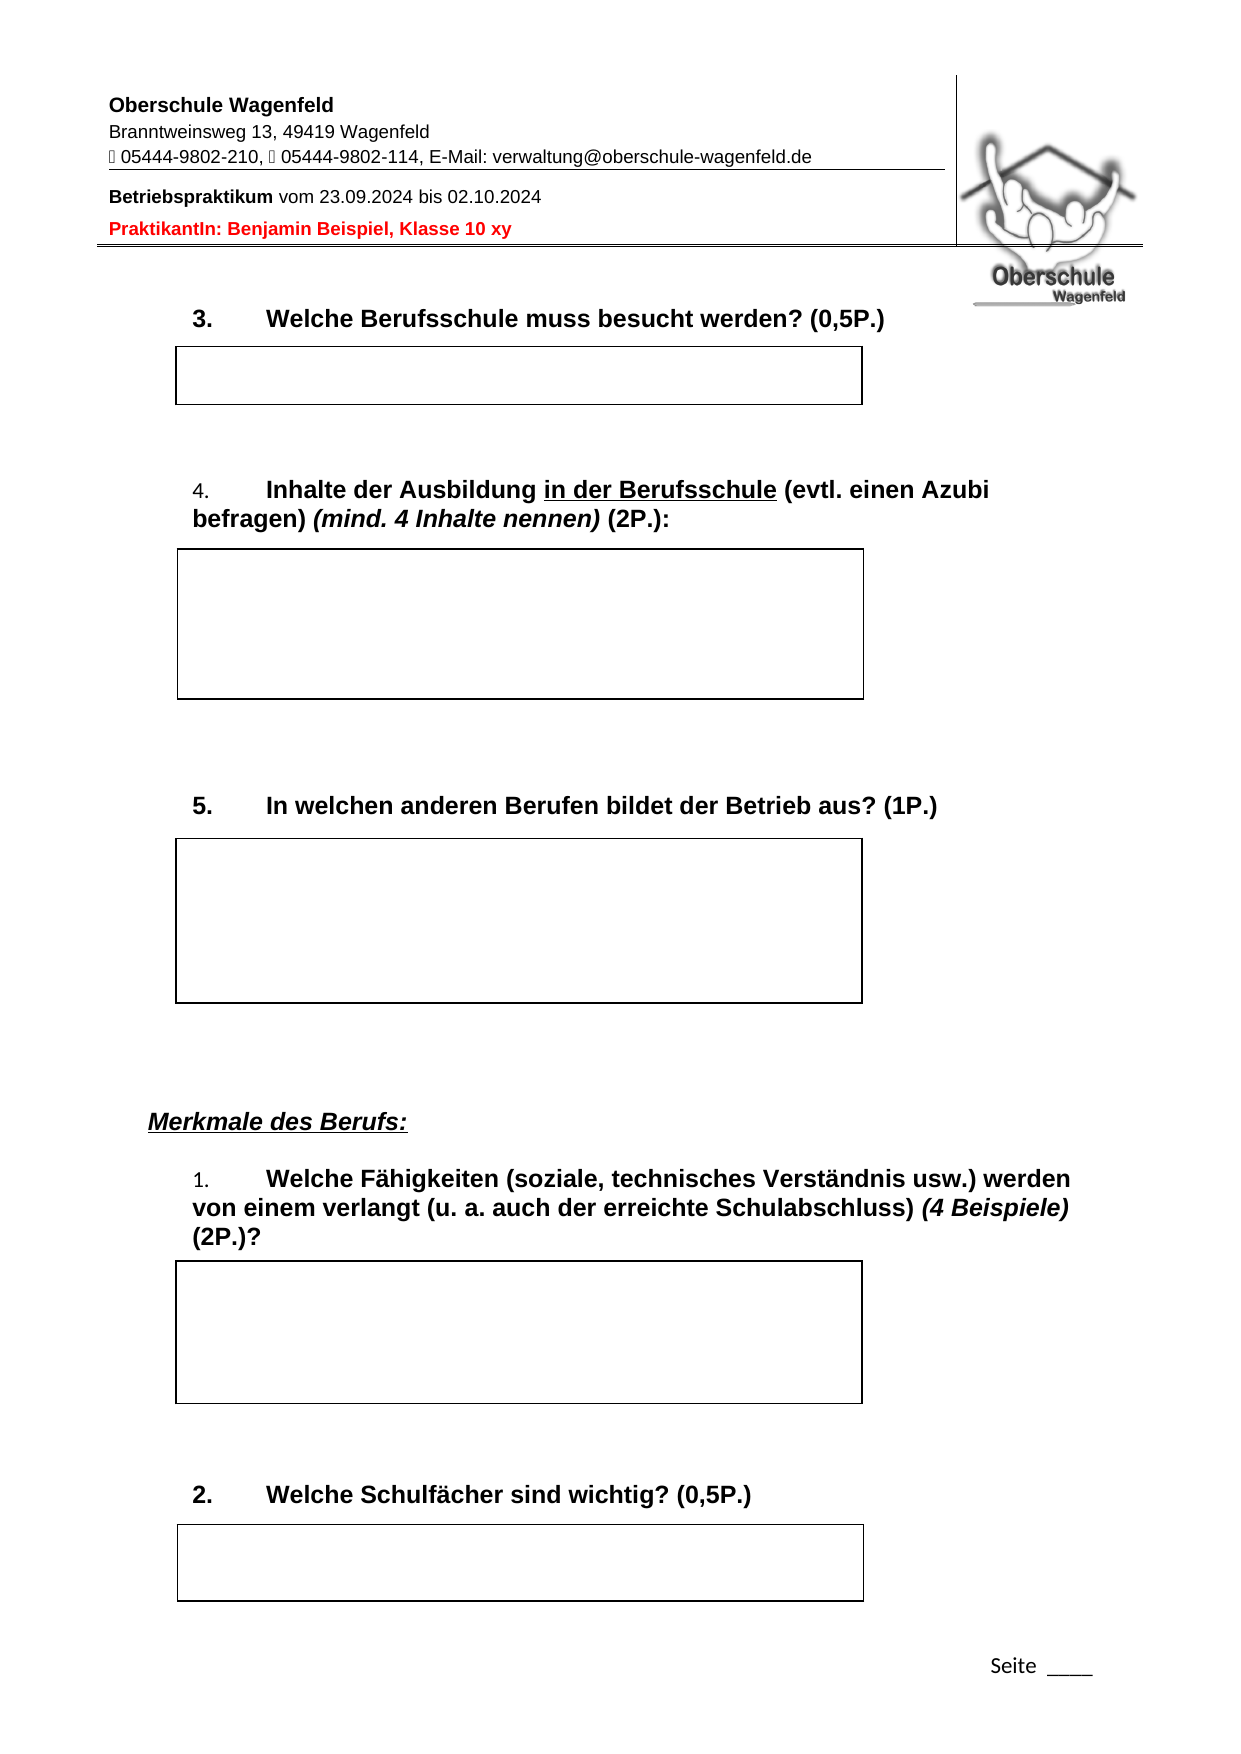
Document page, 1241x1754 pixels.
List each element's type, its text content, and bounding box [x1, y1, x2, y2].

list Welche Fähigkeiten (soziale, technisches Verständnis usw.) werden von einem verlangt (u. a. auch der erreichte Schulabschluss) (4 Beispiele) (2P.)? [192, 1164, 1093, 1251]
list Inhalte der Ausbildung in der Berufsschule (evtl. einen Azubi befragen) (mind. 4 Inhalte nennen) (2P.): [192, 475, 1093, 533]
text Merkmale des Berufs: [148, 1107, 1093, 1136]
list Welche Berufsschule muss besucht werden? (0,5P.) [192, 303, 1093, 332]
list In welchen anderen Berufen bildet der Betrieb aus? (1P.) [192, 791, 1093, 820]
list Welche Schulfächer sind wichtig? (0,5P.) [192, 1480, 1093, 1509]
